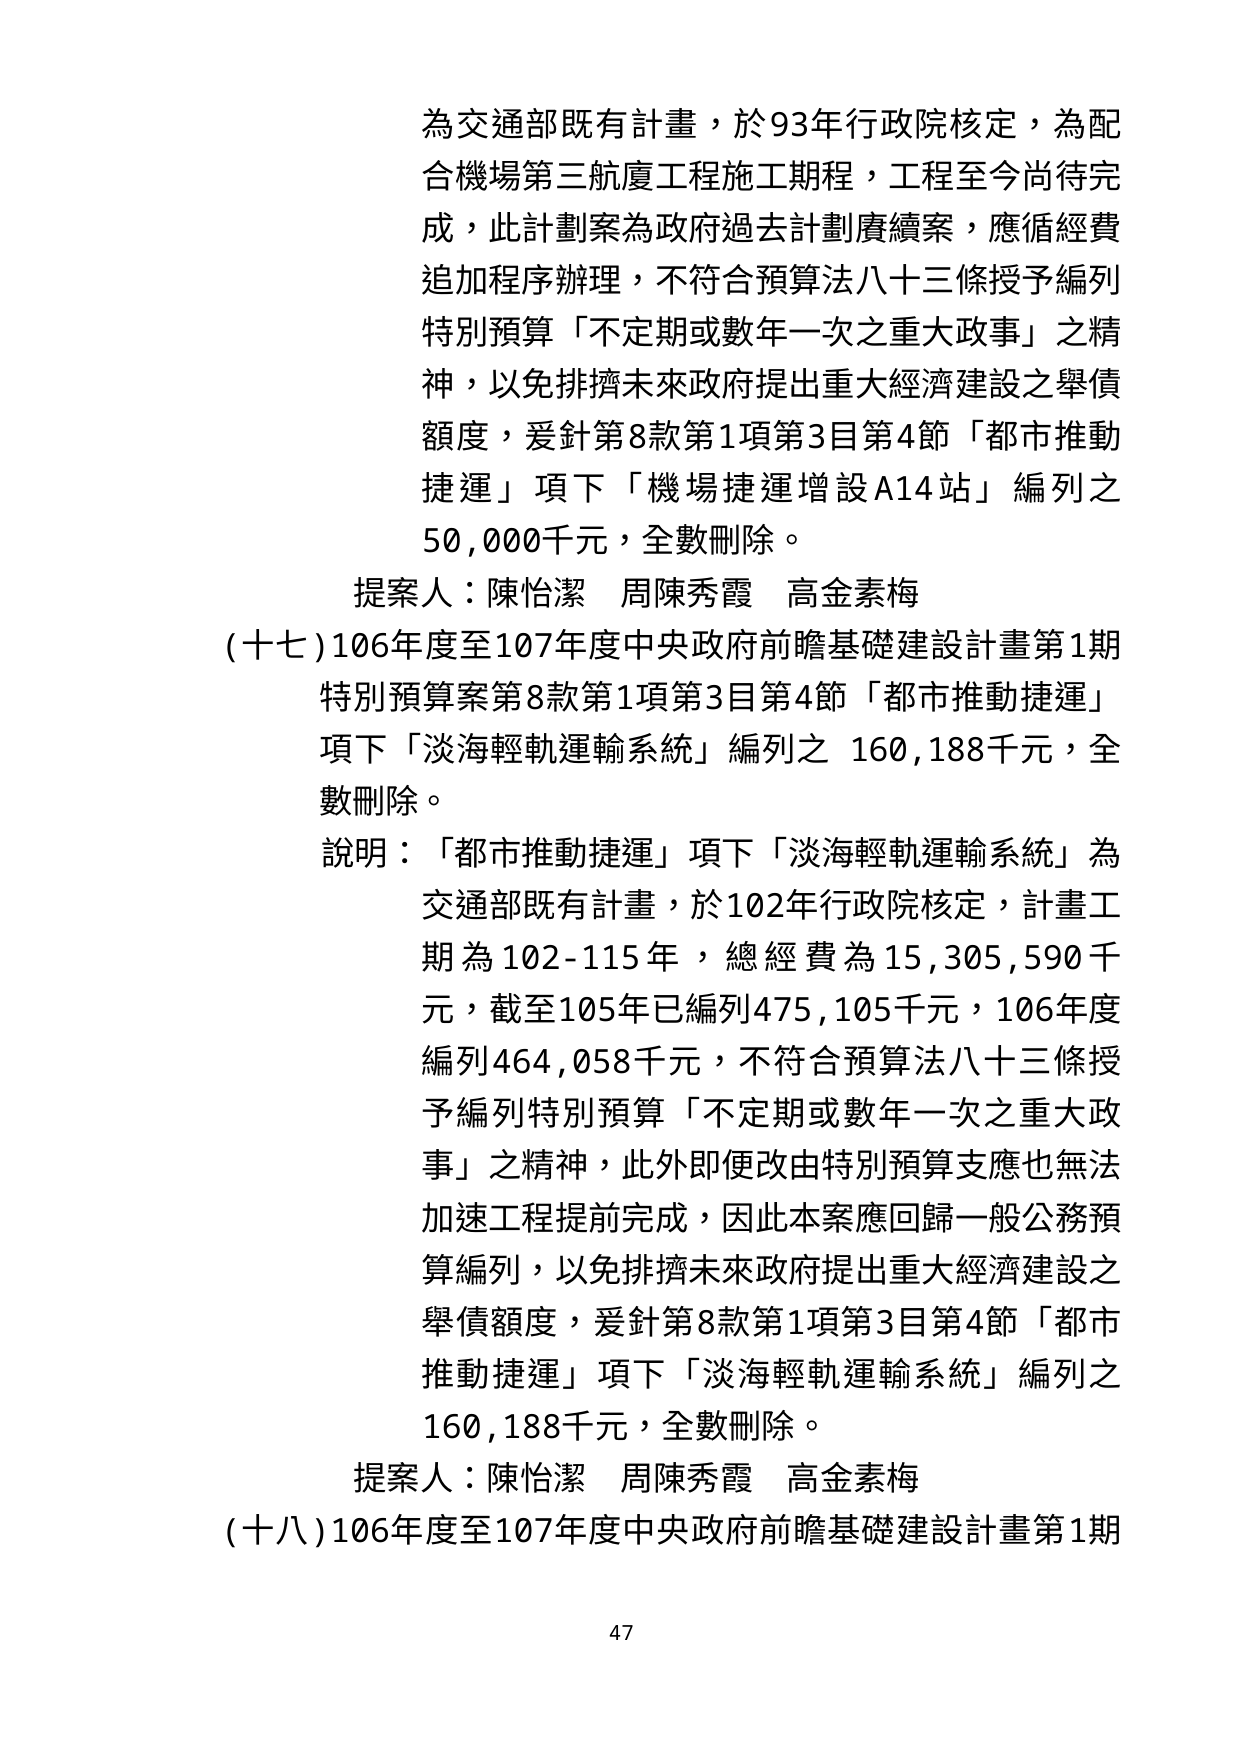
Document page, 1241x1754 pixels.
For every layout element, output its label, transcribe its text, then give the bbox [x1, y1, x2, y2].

text 說明：「都市推動捷運」項下「淡海輕軌運輸系統」為交通部既有計畫，於102年行政院核定，計畫工期為102-115年，總經費為15,305,590千元，截至105年已編列475,105千元，106年度編列464,058千元，不符合預算法八十三條授予編列特別預算「不定期或數年一次之重大政事」之精神，此外即便改由特別預算支應也無法加速工程提前完成，因此本案應回歸一般公務預算編列，以免排擠未來政府提出重大經濟建設之舉債額度，爰針第8款第1項第3目第4節「都市推動捷運」項下「淡海輕軌運輸系統」編列之160,188千元，全數刪除。 [321, 824, 1122, 1449]
text (十八)106年度至107年度中央政府前瞻基礎建設計畫第1期 [221, 1501, 1122, 1553]
text 提案人：陳怡潔 周陳秀霞 高金素梅 [353, 563, 1122, 615]
text 為交通部既有計畫，於93年行政院核定，為配合機場第三航廈工程施工期程，工程至今尚待完成，此計劃案為政府過去計劃賡續案，應循經費追加程序辦理，不符合預算法八十三條授予編列特別預算「不定期或數年一次之重大政事」之精神，以免排擠未來政府提出重大經濟建設之舉債額度，爰針第8款第1項第3目第4節「都市推動捷運」項下「機場捷運增設A14站」編列之50,000千元，全數刪除。 [321, 94, 1122, 563]
text (十七)106年度至107年度中央政府前瞻基礎建設計畫第1期特別預算案第8款第1項第3目第4節「都市推動捷運」項下「淡海輕軌運輸系統」編列之 160,188千元，全數刪除。 [221, 615, 1122, 824]
text 提案人：陳怡潔 周陳秀霞 高金素梅 [353, 1449, 1122, 1501]
